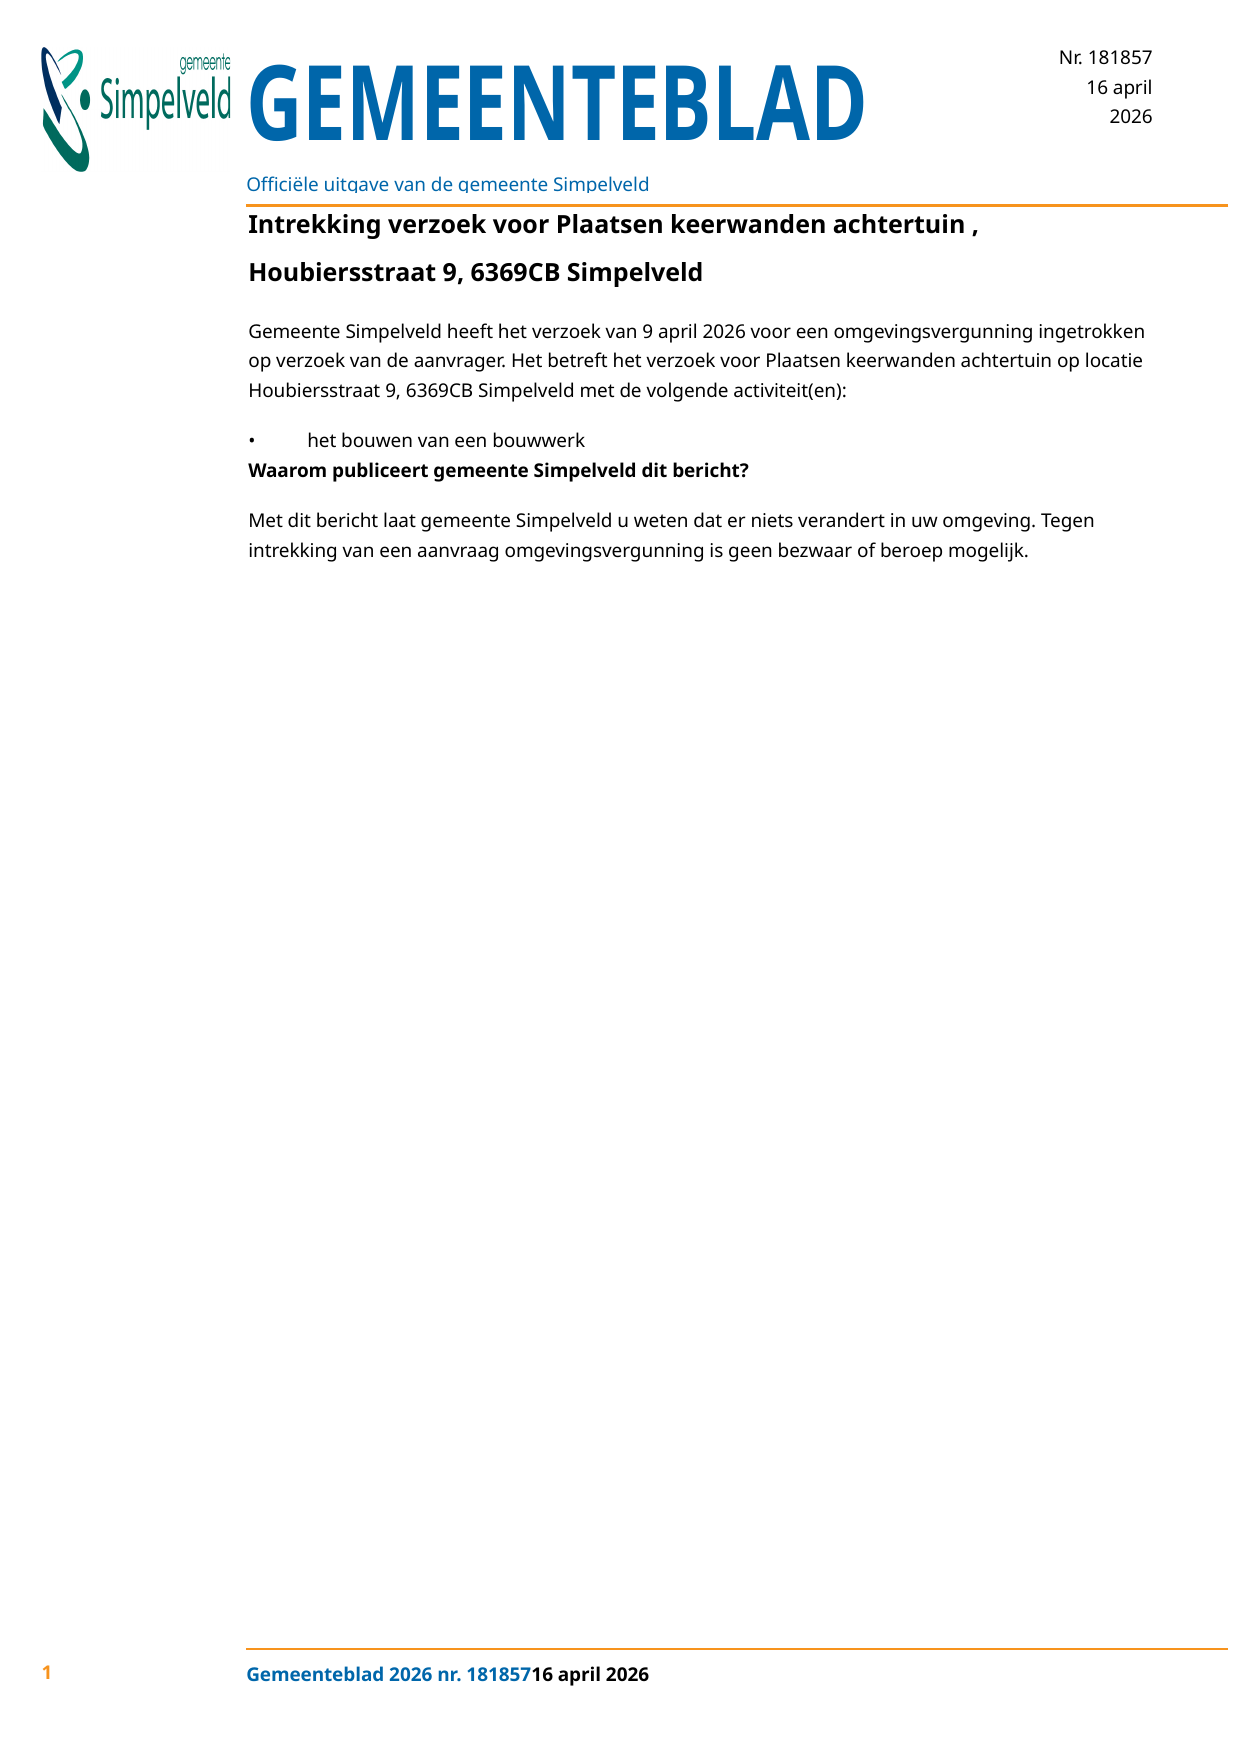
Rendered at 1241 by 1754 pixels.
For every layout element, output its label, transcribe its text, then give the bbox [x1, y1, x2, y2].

picture [41, 47, 231, 172]
list het bouwen van een bouwwerk [248, 427, 1152, 453]
text Met dit bericht laat gemeente Simpelveld u weten dat er niets verandert in uw omgeving. Tegen intrekking van een aanvraag omgevingsvergunning is geen bezwaar of beroep mogelijk. [248, 507, 1152, 563]
text Waarom publiceert gemeente Simpelveld dit bericht? [248, 457, 1152, 483]
text Gemeente Simpelveld heeft het verzoek van 9 april 2026 voor een omgevingsvergunning ingetrokken op verzoek van de aanvrager. Het betreft het verzoek voor Plaatsen keerwanden achtertuin op locatie Houbiersstraat 9, 6369CB Simpelveld met de volgende activiteit(en): [248, 318, 1152, 403]
text Intrekking verzoek voor Plaatsen keerwanden achtertuin , Houbiersstraat 9, 6369CB Simpelveld [248, 207, 1152, 288]
